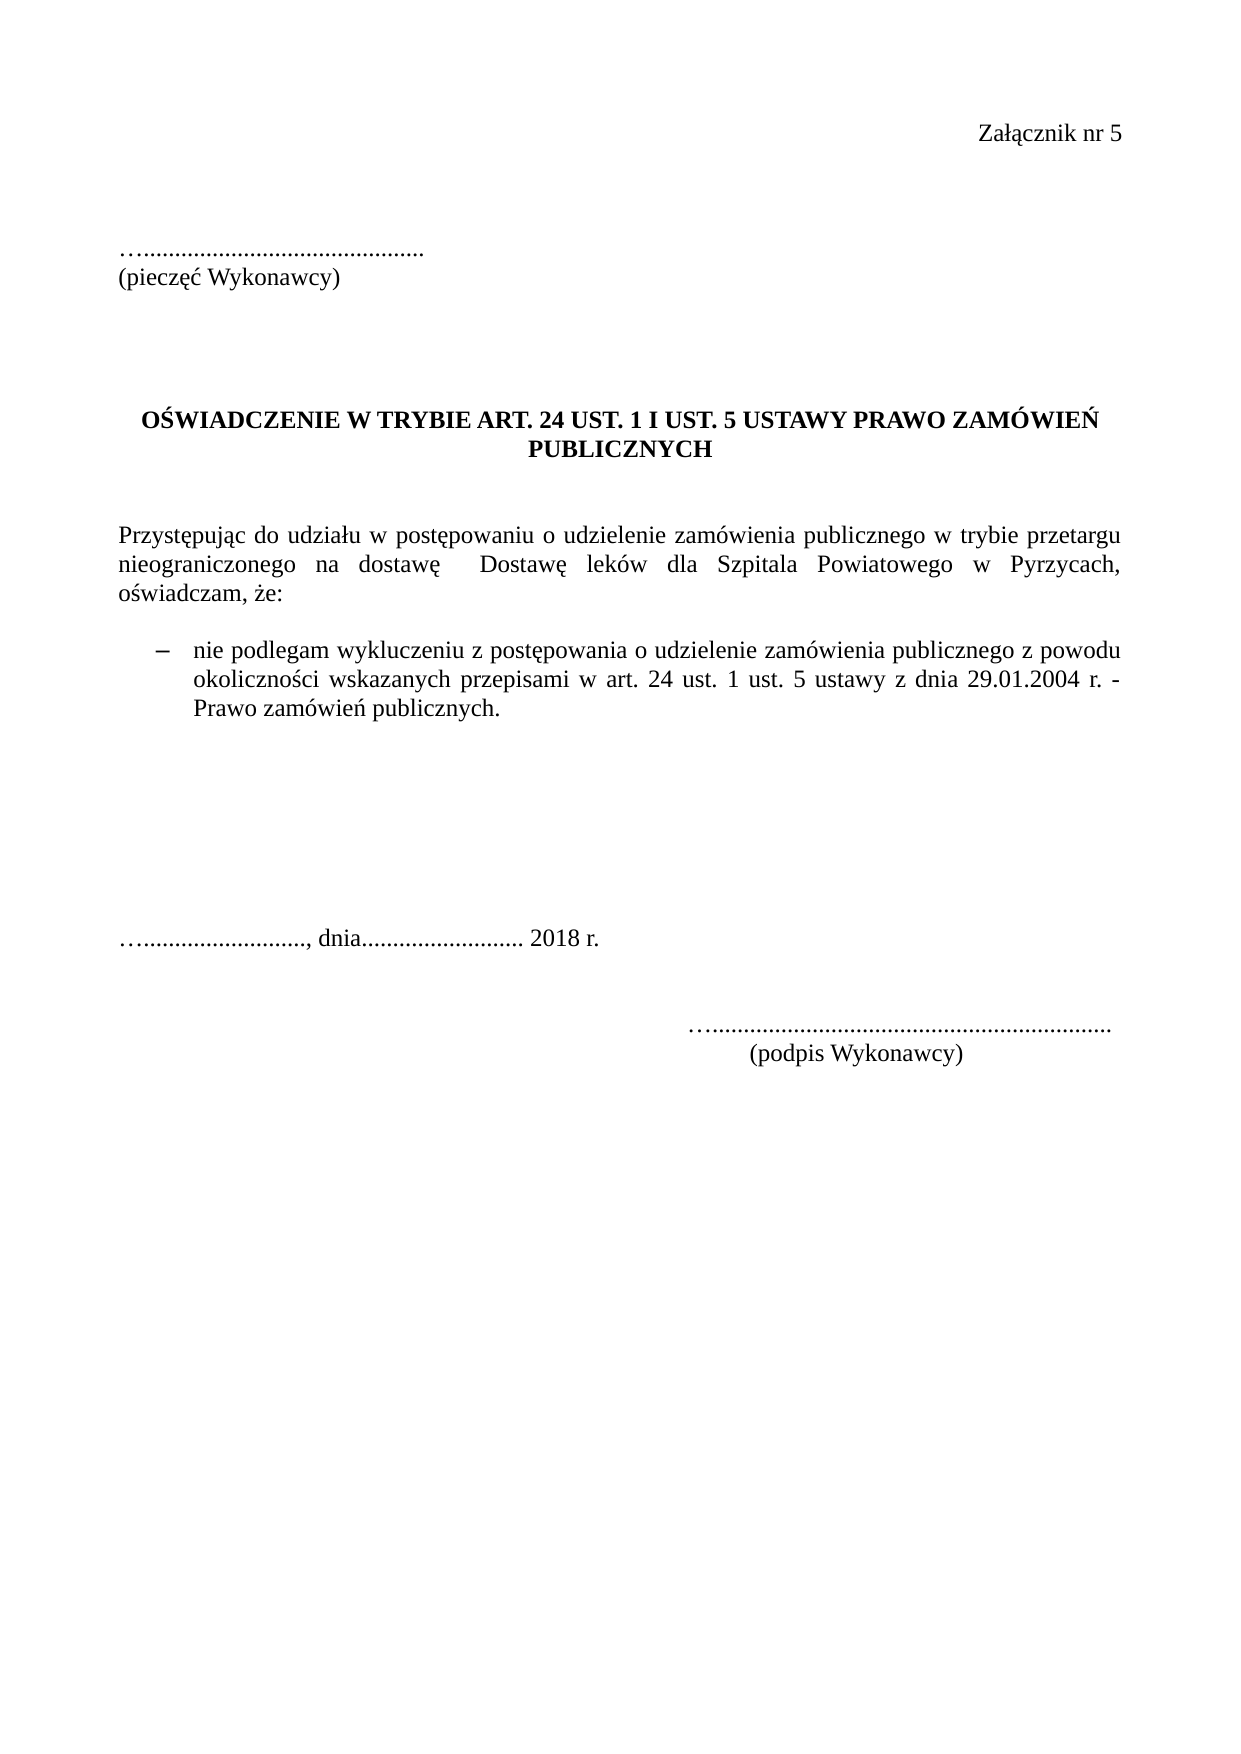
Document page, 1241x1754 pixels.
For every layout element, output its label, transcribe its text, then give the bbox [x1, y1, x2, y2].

list nie podlegam wykluczeniu z postępowania o udzielenie zamówienia publicznego z powodu okoliczności wskazanych przepisami w art. 24 ust. 1 ust. 5 ustawy z dnia 29.01.2004 r. - Prawo zamówień publicznych. [156, 636, 1122, 722]
text (podpis Wykonawcy) [118, 1038, 1122, 1067]
text …............................................. [118, 233, 1122, 262]
text ….........................., dnia.......................... 2018 r. [118, 923, 1122, 952]
text …................................................................ [118, 1009, 1122, 1038]
text Załącznik nr 5 [118, 118, 1122, 147]
text Przystępując do udziału w postępowaniu o udzielenie zamówienia publicznego w trybie przetargu nieograniczonego na dostawę Dostawę leków dla Szpitala Powiatowego w Pyrzycach, oświadczam, że: [118, 521, 1122, 607]
text (pieczęć Wykonawcy) [118, 262, 1122, 291]
text OŚWIADCZENIE W TRYBIE ART. 24 UST. 1 I UST. 5 USTAWY PRAWO ZAMÓWIEŃ PUBLICZNYCH [118, 406, 1122, 463]
